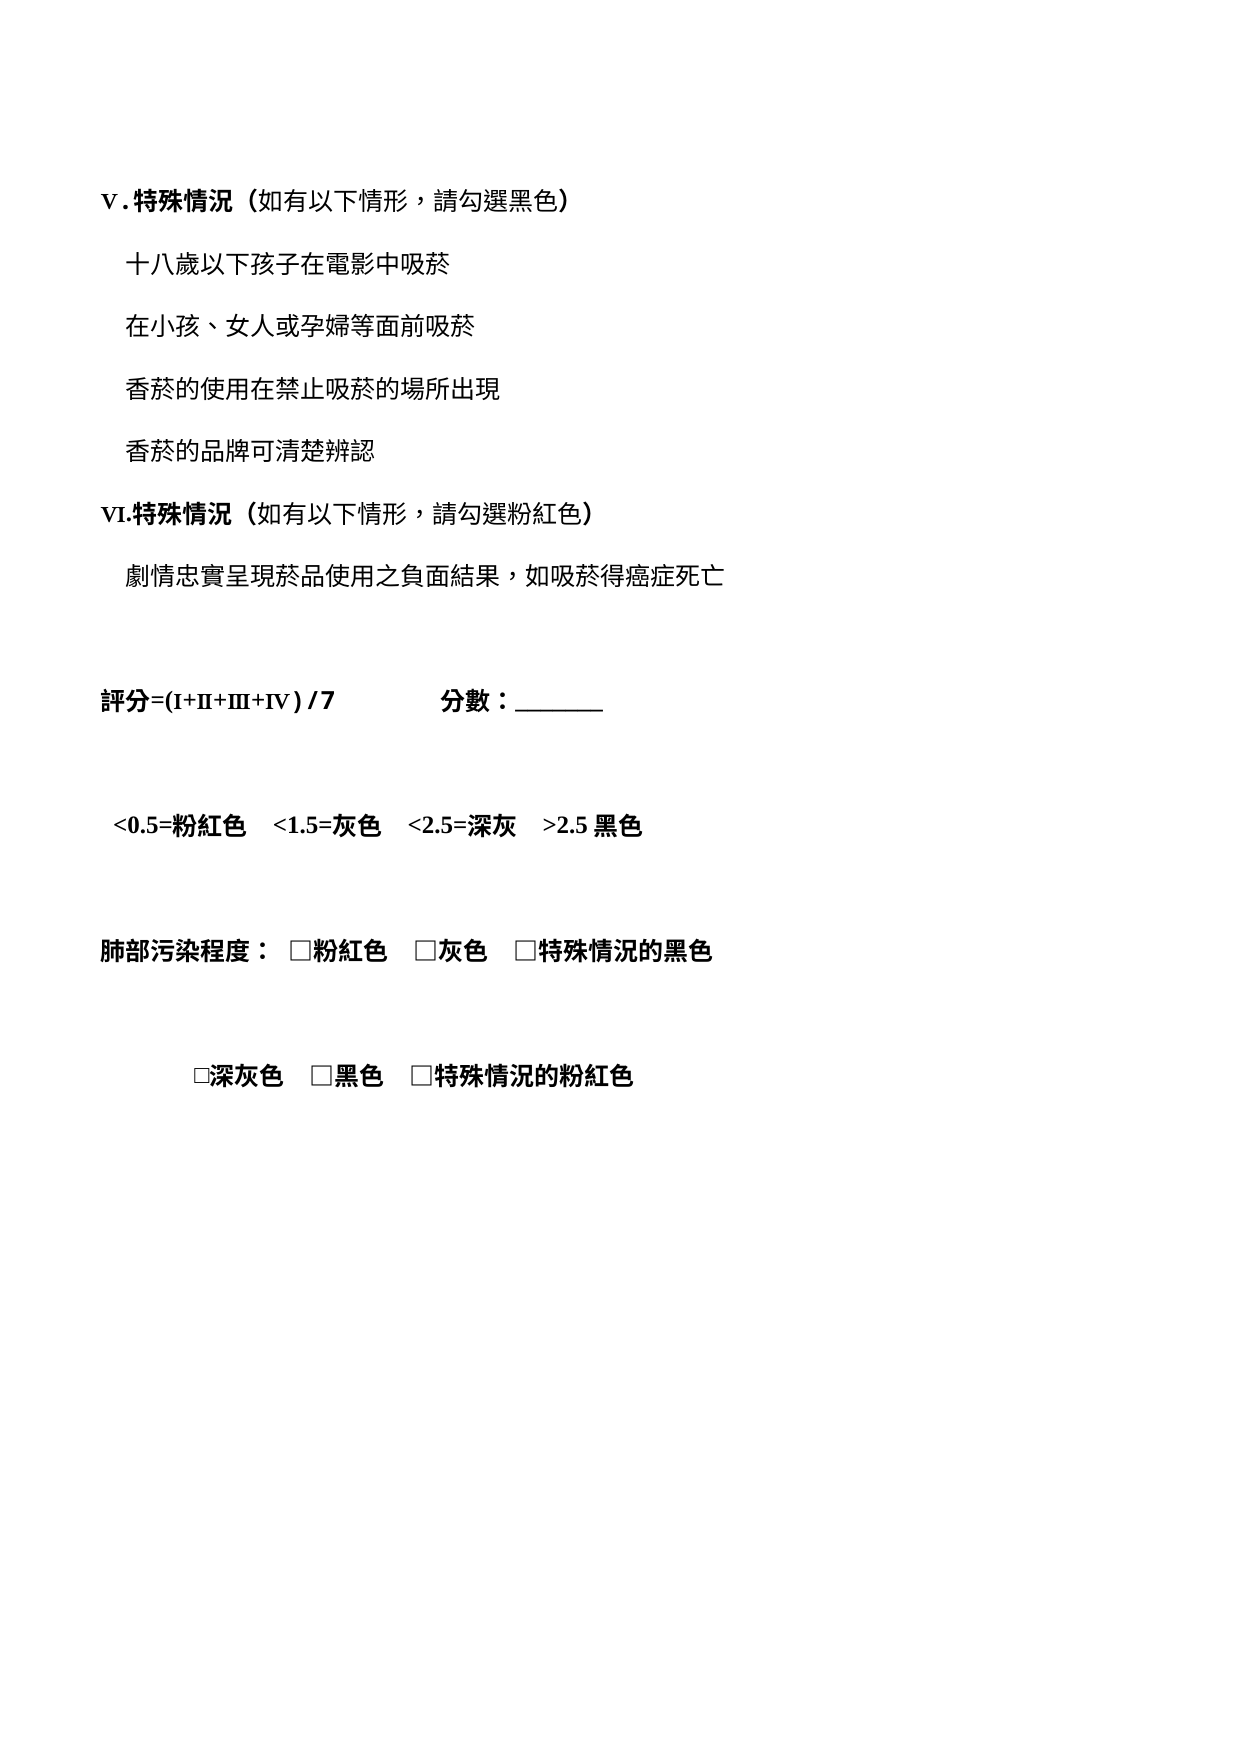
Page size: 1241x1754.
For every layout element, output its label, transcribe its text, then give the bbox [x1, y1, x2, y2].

text Ⅵ.特殊情況（如有以下情形，請勾選粉紅色） [100, 471, 1152, 533]
text 肺部污染程度： □粉紅色 □灰色 □特殊情況的黑色 [100, 908, 1152, 971]
text 香菸的品牌可清楚辨認 [100, 408, 1152, 471]
text □深灰色 □黑色 □特殊情況的粉紅色 [100, 1033, 1152, 1096]
text 十八歲以下孩子在電影中吸菸 [100, 221, 1152, 283]
text 劇情忠實呈現菸品使用之負面結果，如吸菸得癌症死亡 [100, 533, 1152, 596]
text 在小孩、女人或孕婦等面前吸菸 [100, 283, 1152, 346]
text Ⅴ.特殊情況（如有以下情形，請勾選黑色） [100, 158, 1152, 221]
text <0.5=粉紅色 <1.5=灰色 <2.5=深灰 >2.5黑色 [113, 783, 1152, 846]
text 評分=(Ⅰ+Ⅱ+Ⅲ+Ⅳ)/7 分數：_______ [100, 658, 1152, 721]
text 香菸的使用在禁止吸菸的場所出現 [100, 346, 1152, 408]
